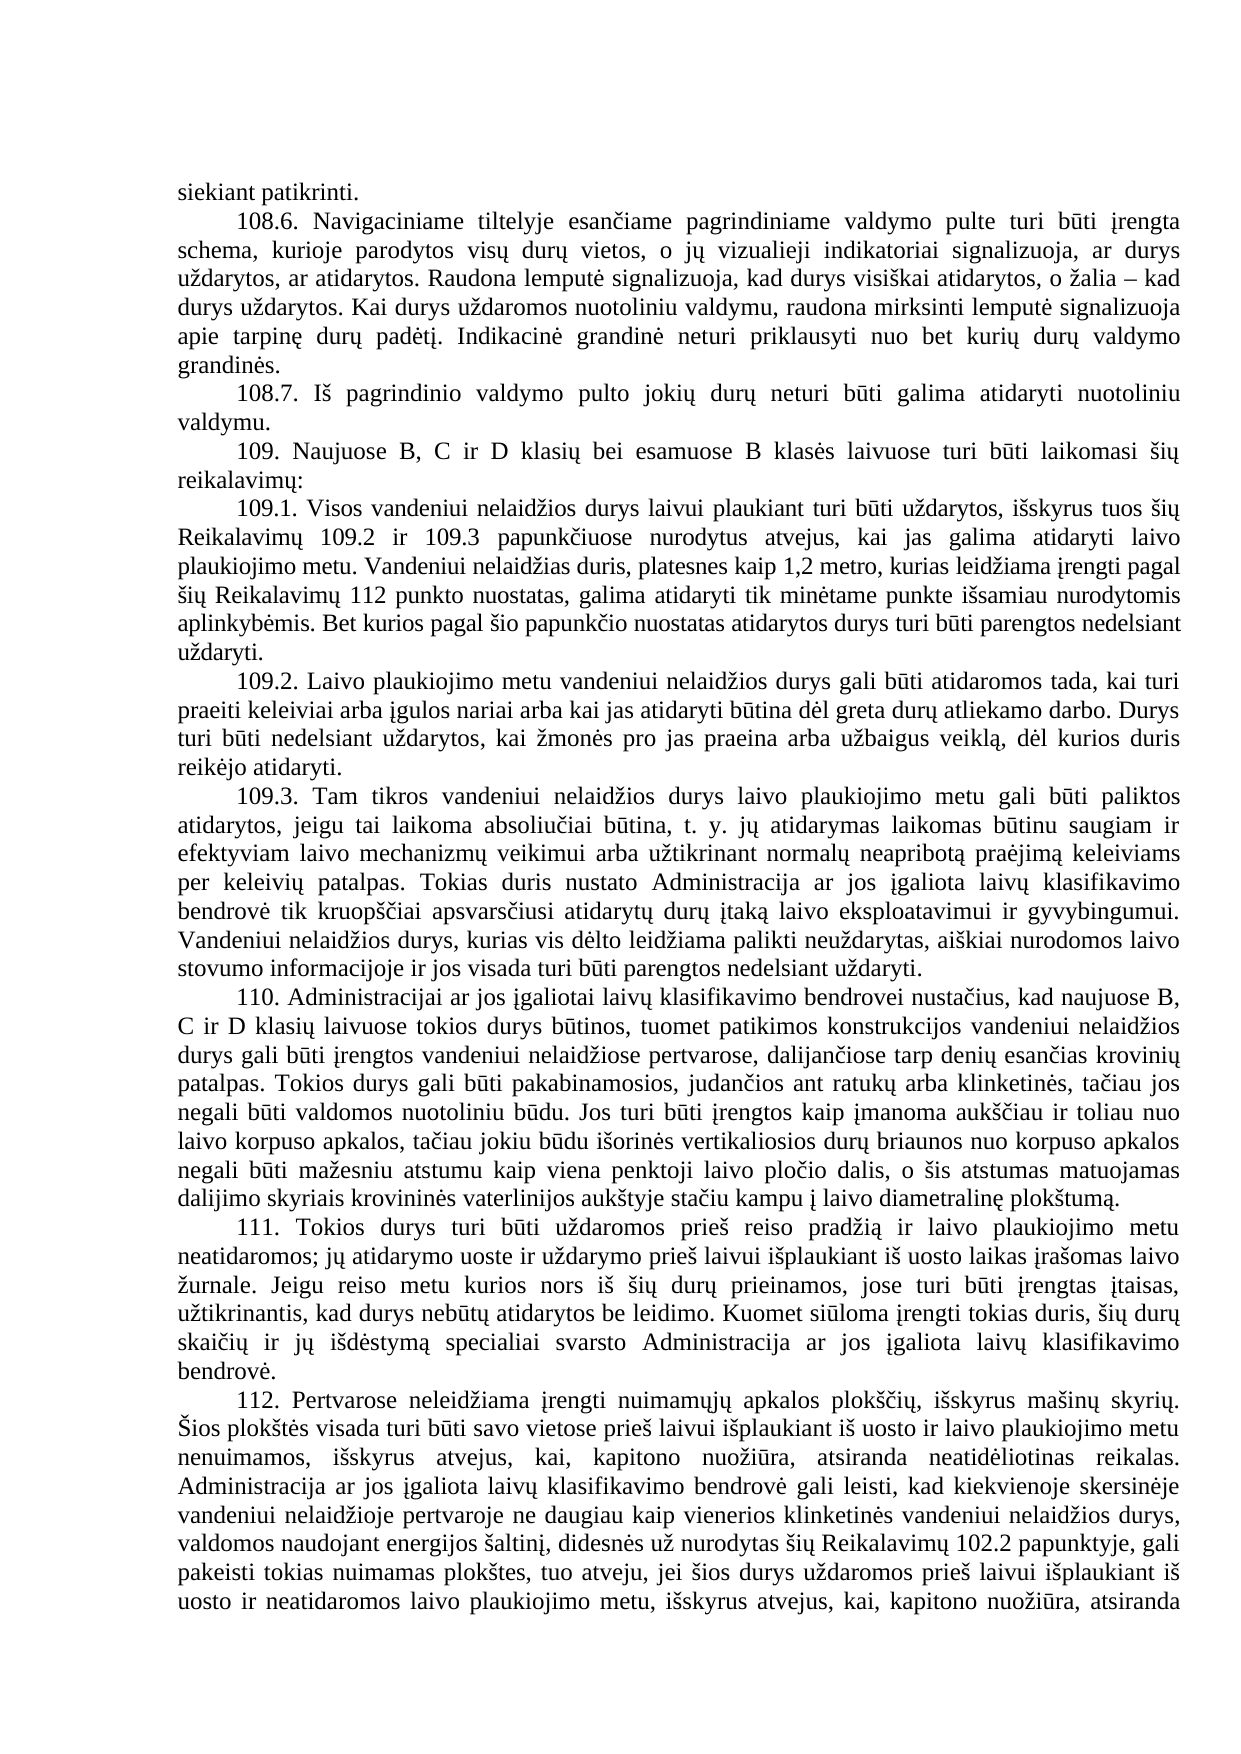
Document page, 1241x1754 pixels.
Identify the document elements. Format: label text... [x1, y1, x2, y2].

text 109.2. Laivo plaukiojimo metu vandeniui nelaidžios durys gali būti atidaromos tada, kai turi praeiti keleiviai arba įgulos nariai arba kai jas atidaryti būtina dėl greta durų atliekamo darbo. Durys turi būti nedelsiant uždarytos, kai žmonės pro jas praeina arba užbaigus veiklą, dėl kurios duris reikėjo atidaryti. [177, 666, 1181, 781]
text 110. Administracijai ar jos įgaliotai laivų klasifikavimo bendrovei nustačius, kad naujuose B, C ir D klasių laivuose tokios durys būtinos, tuomet patikimos konstrukcijos vandeniui nelaidžios durys gali būti įrengtos vandeniui nelaidžiose pertvarose, dalijančiose tarp denių esančias krovinių patalpas. Tokios durys gali būti pakabinamosios, judančios ant ratukų arba klinketinės, tačiau jos negali būti valdomos nuotoliniu būdu. Jos turi būti įrengtos kaip įmanoma aukščiau ir toliau nuo laivo korpuso apkalos, tačiau jokiu būdu išorinės vertikaliosios durų briaunos nuo korpuso apkalos negali būti mažesniu atstumu kaip viena penktoji laivo pločio dalis, o šis atstumas matuojamas dalijimo skyriais krovininės vaterlinijos aukštyje stačiu kampu į laivo diametralinę plokštumą. [177, 982, 1181, 1212]
text 109.3. Tam tikros vandeniui nelaidžios durys laivo plaukiojimo metu gali būti paliktos atidarytos, jeigu tai laikoma absoliučiai būtina, t. y. jų atidarymas laikomas būtinu saugiam ir efektyviam laivo mechanizmų veikimui arba užtikrinant normalų neapribotą praėjimą keleiviams per keleivių patalpas. Tokias duris nustato Administracija ar jos įgaliota laivų klasifikavimo bendrovė tik kruopščiai apsvarsčiusi atidarytų durų įtaką laivo eksploatavimui ir gyvybingumui. Vandeniui nelaidžios durys, kurias vis dėlto leidžiama palikti neuždarytas, aiškiai nurodomos laivo stovumo informacijoje ir jos visada turi būti parengtos nedelsiant uždaryti. [177, 781, 1181, 982]
text 111. Tokios durys turi būti uždaromos prieš reiso pradžią ir laivo plaukiojimo metu neatidaromos; jų atidarymo uoste ir uždarymo prieš laivui išplaukiant iš uosto laikas įrašomas laivo žurnale. Jeigu reiso metu kurios nors iš šių durų prieinamos, jose turi būti įrengtas įtaisas, užtikrinantis, kad durys nebūtų atidarytos be leidimo. Kuomet siūloma įrengti tokias duris, šių durų skaičių ir jų išdėstymą specialiai svarsto Administracija ar jos įgaliota laivų klasifikavimo bendrovė. [177, 1212, 1181, 1385]
text 108.7. Iš pagrindinio valdymo pulto jokių durų neturi būti galima atidaryti nuotoliniu valdymu. [177, 378, 1181, 436]
text siekiant patikrinti. [177, 177, 1181, 206]
text 109.1. Visos vandeniui nelaidžios durys laivui plaukiant turi būti uždarytos, išskyrus tuos šių Reikalavimų 109.2 ir 109.3 papunkčiuose nurodytus atvejus, kai jas galima atidaryti laivo plaukiojimo metu. Vandeniui nelaidžias duris, platesnes kaip 1,2 metro, kurias leidžiama įrengti pagal šių Reikalavimų 112 punkto nuostatas, galima atidaryti tik minėtame punkte išsamiau nurodytomis aplinkybėmis. Bet kurios pagal šio papunkčio nuostatas atidarytos durys turi būti parengtos nedelsiant uždaryti. [177, 493, 1181, 666]
text 109. Naujuose B, C ir D klasių bei esamuose B klasės laivuose turi būti laikomasi šių reikalavimų: [177, 436, 1181, 493]
text 112. Pertvarose neleidžiama įrengti nuimamųjų apkalos plokščių, išskyrus mašinų skyrių. Šios plokštės visada turi būti savo vietose prieš laivui išplaukiant iš uosto ir laivo plaukiojimo metu nenuimamos, išskyrus atvejus, kai, kapitono nuožiūra, atsiranda neatidėliotinas reikalas. Administracija ar jos įgaliota laivų klasifikavimo bendrovė gali leisti, kad kiekvienoje skersinėje vandeniui nelaidžioje pertvaroje ne daugiau kaip vienerios klinketinės vandeniui nelaidžios durys, valdomos naudojant energijos šaltinį, didesnės už nurodytas šių Reikalavimų 102.2 papunktyje, gali pakeisti tokias nuimamas plokštes, tuo atveju, jei šios durys uždaromos prieš laivui išplaukiant iš uosto ir neatidaromos laivo plaukiojimo metu, išskyrus atvejus, kai, kapitono nuožiūra, atsiranda [177, 1385, 1181, 1615]
text 108.6. Navigaciniame tiltelyje esančiame pagrindiniame valdymo pulte turi būti įrengta schema, kurioje parodytos visų durų vietos, o jų vizualieji indikatoriai signalizuoja, ar durys uždarytos, ar atidarytos. Raudona lemputė signalizuoja, kad durys visiškai atidarytos, o žalia – kad durys uždarytos. Kai durys uždaromos nuotoliniu valdymu, raudona mirksinti lemputė signalizuoja apie tarpinę durų padėtį. Indikacinė grandinė neturi priklausyti nuo bet kurių durų valdymo grandinės. [177, 206, 1181, 378]
